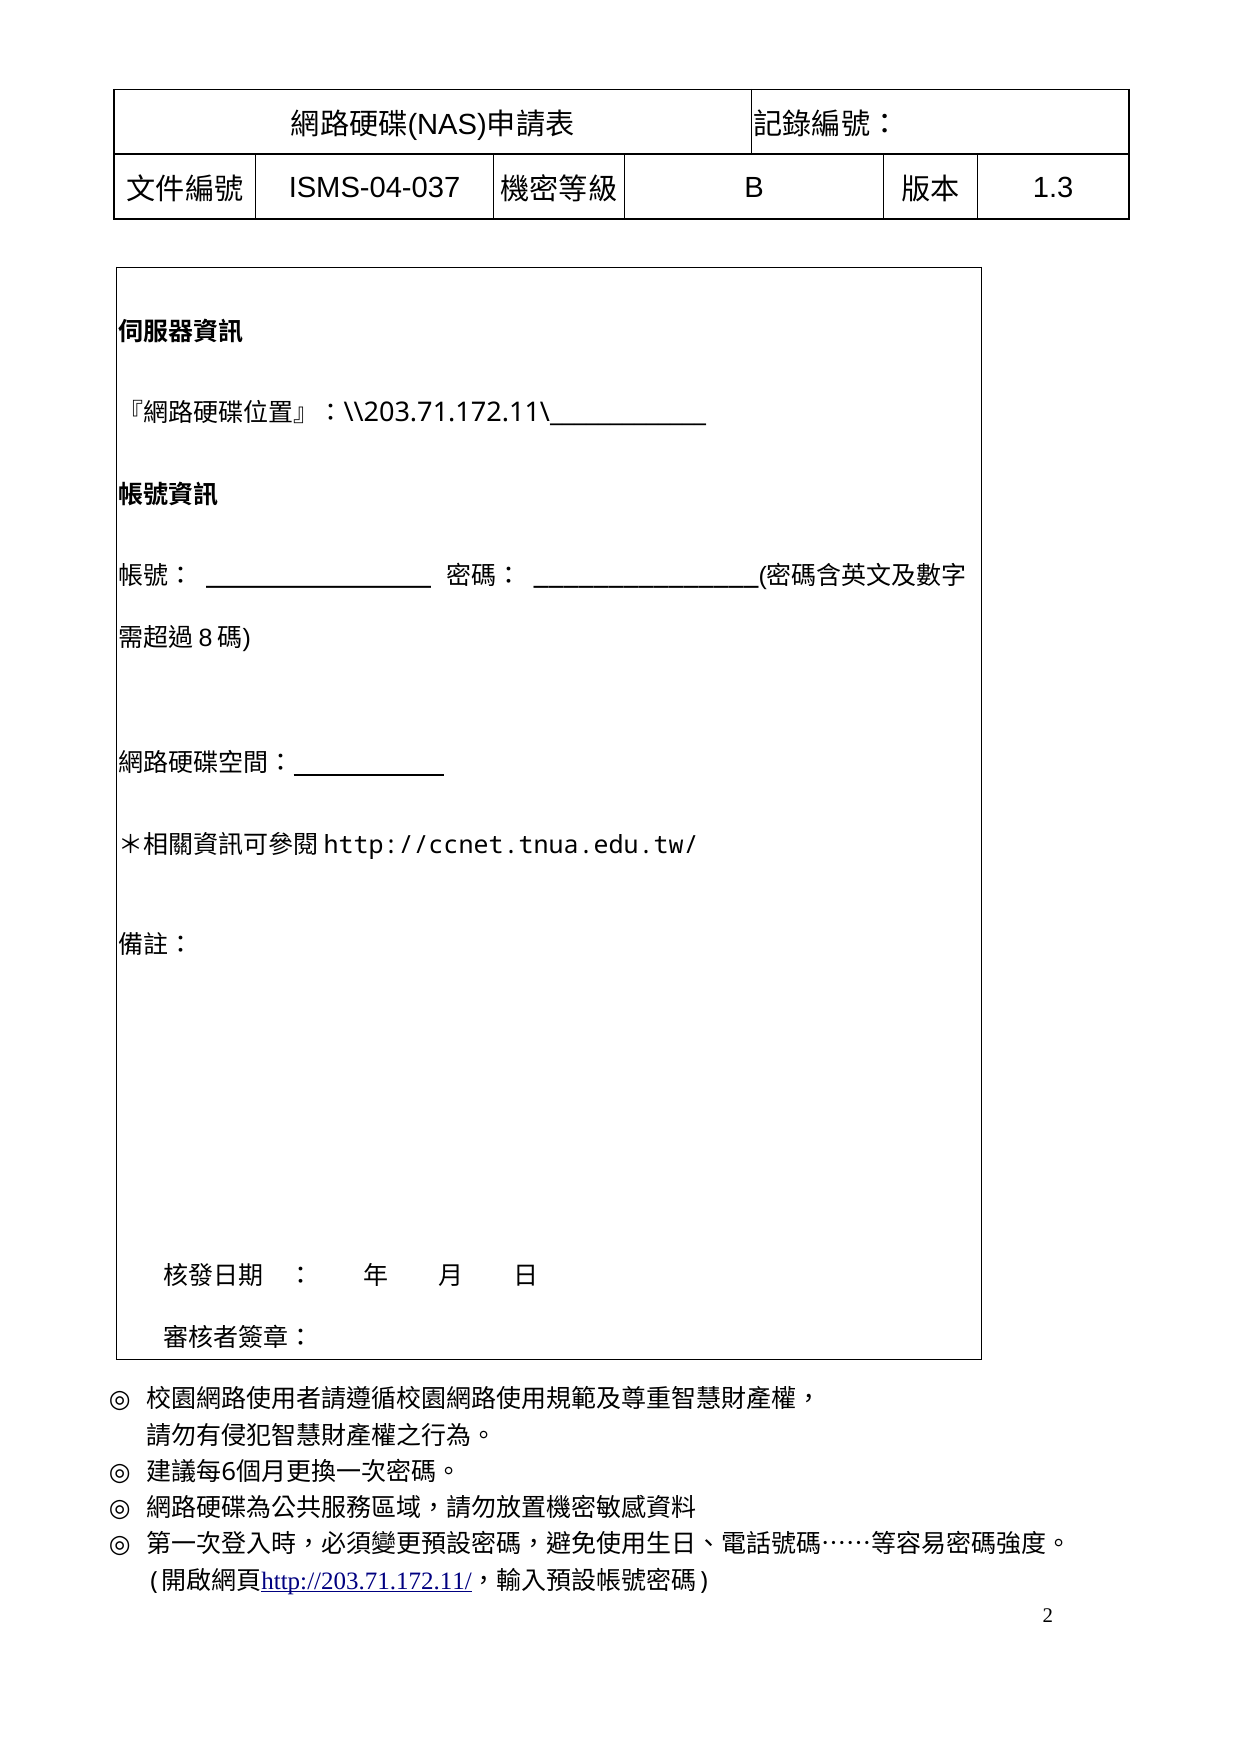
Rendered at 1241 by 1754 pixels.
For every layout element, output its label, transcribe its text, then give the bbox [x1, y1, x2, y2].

table_cell 伺服器資訊 『網路硬碟位置』：\\203.71.172.11\_____________ 帳號資訊 帳號： _______________ 密碼： _______________(密碼含英文及數字需超過8碼) 網路硬碟空間： ＊相關資訊可參閱http://ccnet.tnua.edu.tw/ 備註： 核發日期 ： 年 月 日 審核者簽章： [117, 268, 981, 1358]
text (開啟網頁http://203.71.172.11/，輸入預設帳號密碼) [146, 1560, 1110, 1596]
list 網路硬碟為公共服務區域，請勿放置機密敏感資料 [109, 1488, 1110, 1524]
list 建議每6個月更換一次密碼。 [109, 1451, 1110, 1488]
list 校園網路使用者請遵循校園網路使用規範及尊重智慧財產權， 請勿有侵犯智慧財產權之行為。 [109, 1379, 1110, 1451]
list 第一次登入時，必須變更預設密碼，避免使用生日、電話號碼……等容易密碼強度。 [109, 1524, 1110, 1560]
